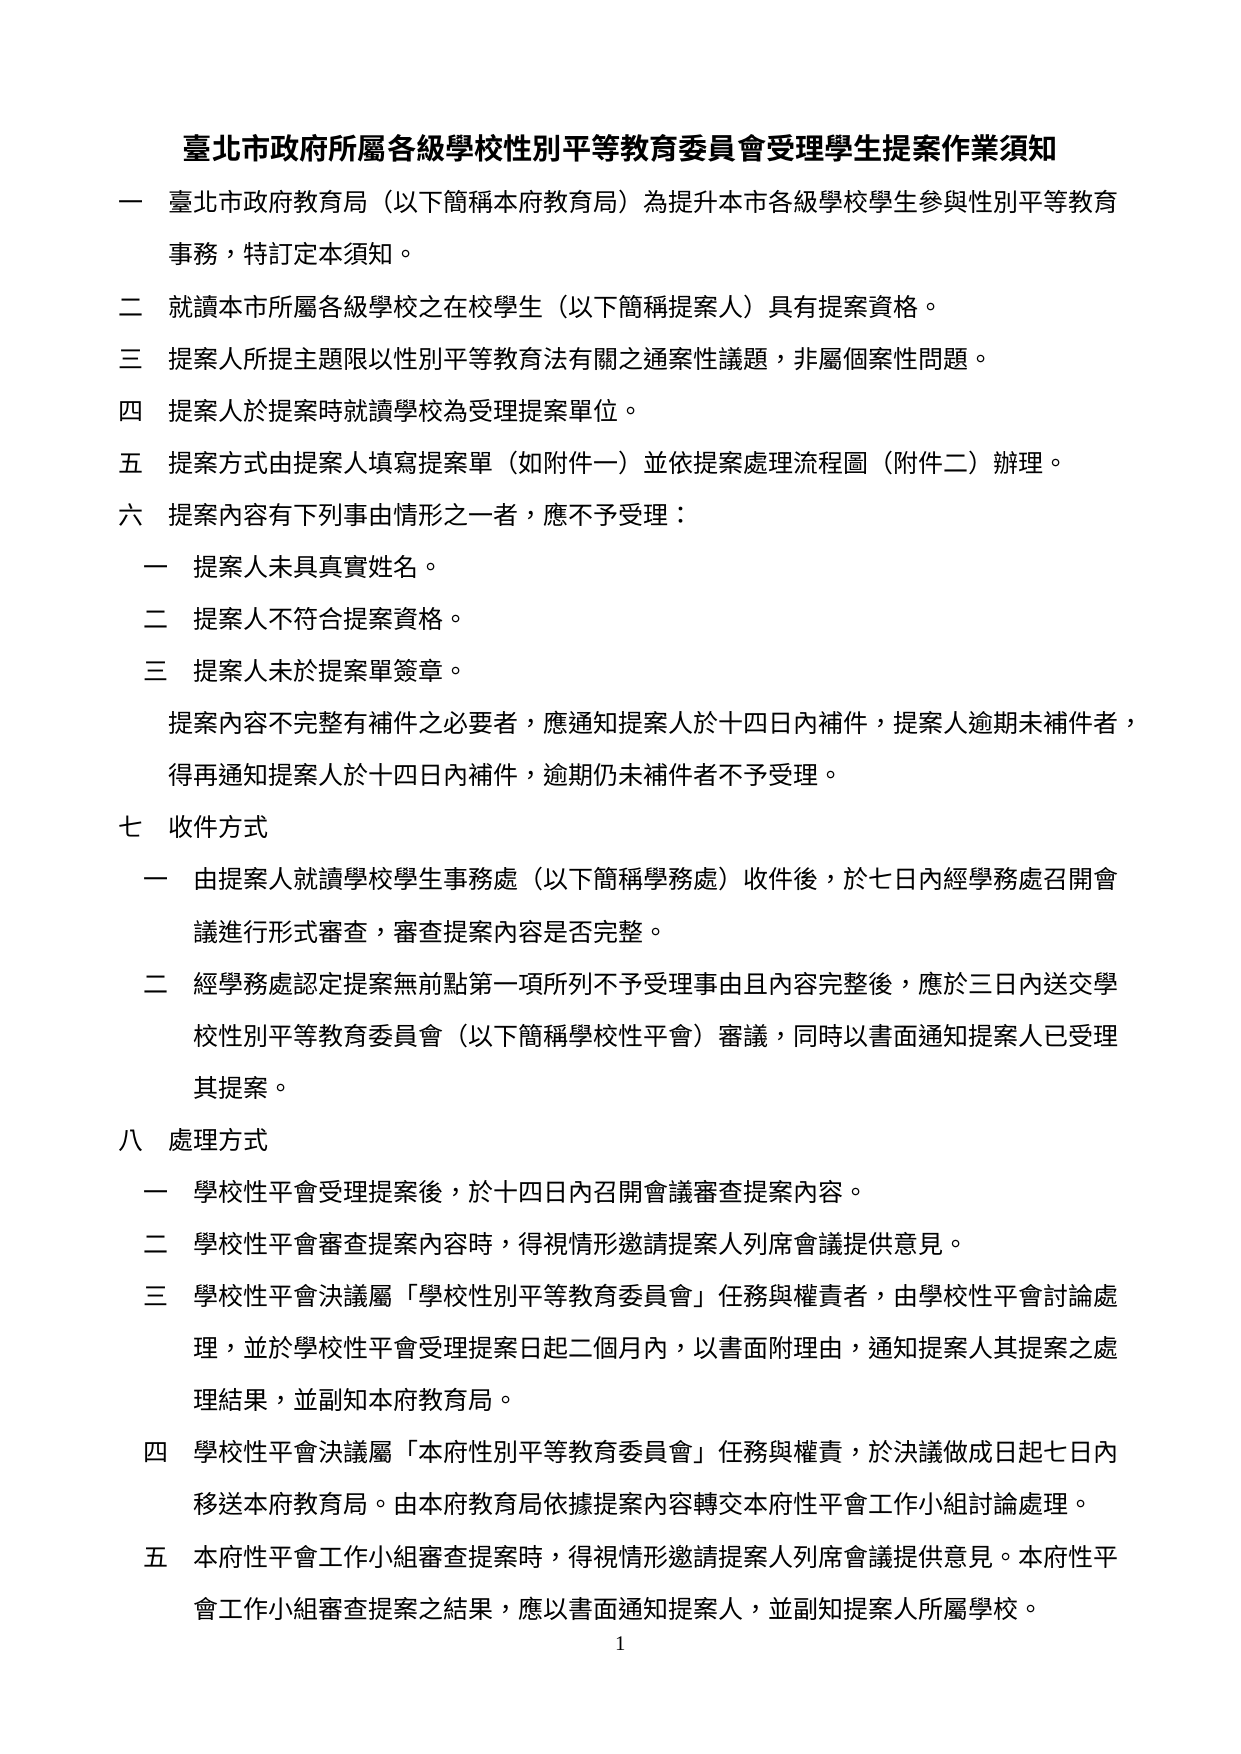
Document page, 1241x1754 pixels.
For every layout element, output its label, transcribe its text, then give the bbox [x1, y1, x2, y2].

list 學校性平會決議屬「學校性別平等教育委員會」任務與權責者，由學校性平會討論處理，並於學校性平會受理提案日起二個月內，以書面附理由，通知提案人其提案之處理結果，並副知本府教育局。 [143, 1264, 1122, 1420]
list 學校性平會受理提案後，於十四日內召開會議審查提案內容。 [143, 1160, 1122, 1212]
list 由提案人就讀學校學生事務處（以下簡稱學務處）收件後，於七日內經學務處召開會議進行形式審查，審查提案內容是否完整。 [143, 847, 1122, 951]
list 提案方式由提案人填寫提案單（如附件一）並依提案處理流程圖（附件二）辦理。 [118, 431, 1122, 483]
list 提案人未於提案單簽章。 [143, 639, 1122, 691]
list 本府性平會工作小組審查提案時，得視情形邀請提案人列席會議提供意見。本府性平會工作小組審查提案之結果，應以書面通知提案人，並副知提案人所屬學校。 [143, 1524, 1122, 1628]
list 提案人所提主題限以性別平等教育法有關之通案性議題，非屬個案性問題。 [118, 326, 1122, 378]
list 學校性平會決議屬「本府性別平等教育委員會」任務與權責，於決議做成日起七日內移送本府教育局。由本府教育局依據提案內容轉交本府性平會工作小組討論處理。 [143, 1420, 1122, 1524]
list 經學務處認定提案無前點第一項所列不予受理事由且內容完整後，應於三日內送交學校性別平等教育委員會（以下簡稱學校性平會）審議，同時以書面通知提案人已受理其提案。 [143, 951, 1122, 1108]
list 學校性平會審查提案內容時，得視情形邀請提案人列席會議提供意見。 [143, 1212, 1122, 1264]
list 就讀本市所屬各級學校之在校學生（以下簡稱提案人）具有提案資格。 [118, 274, 1122, 326]
text 臺北市政府所屬各級學校性別平等教育委員會受理學生提案作業須知 [118, 118, 1122, 170]
list 收件方式 [118, 795, 1122, 847]
list 提案內容有下列事由情形之一者，應不予受理： [118, 483, 1122, 535]
list 臺北市政府教育局（以下簡稱本府教育局）為提升本市各級學校學生參與性別平等教育事務，特訂定本須知。 [118, 170, 1122, 274]
list 處理方式 [118, 1108, 1122, 1160]
list 提案人於提案時就讀學校為受理提案單位。 [118, 378, 1122, 431]
list 提案人不符合提案資格。 [143, 587, 1122, 639]
text 提案內容不完整有補件之必要者，應通知提案人於十四日內補件，提案人逾期未補件者，得再通知提案人於十四日內補件，逾期仍未補件者不予受理。 [168, 691, 1122, 795]
list 提案人未具真實姓名。 [143, 535, 1122, 587]
